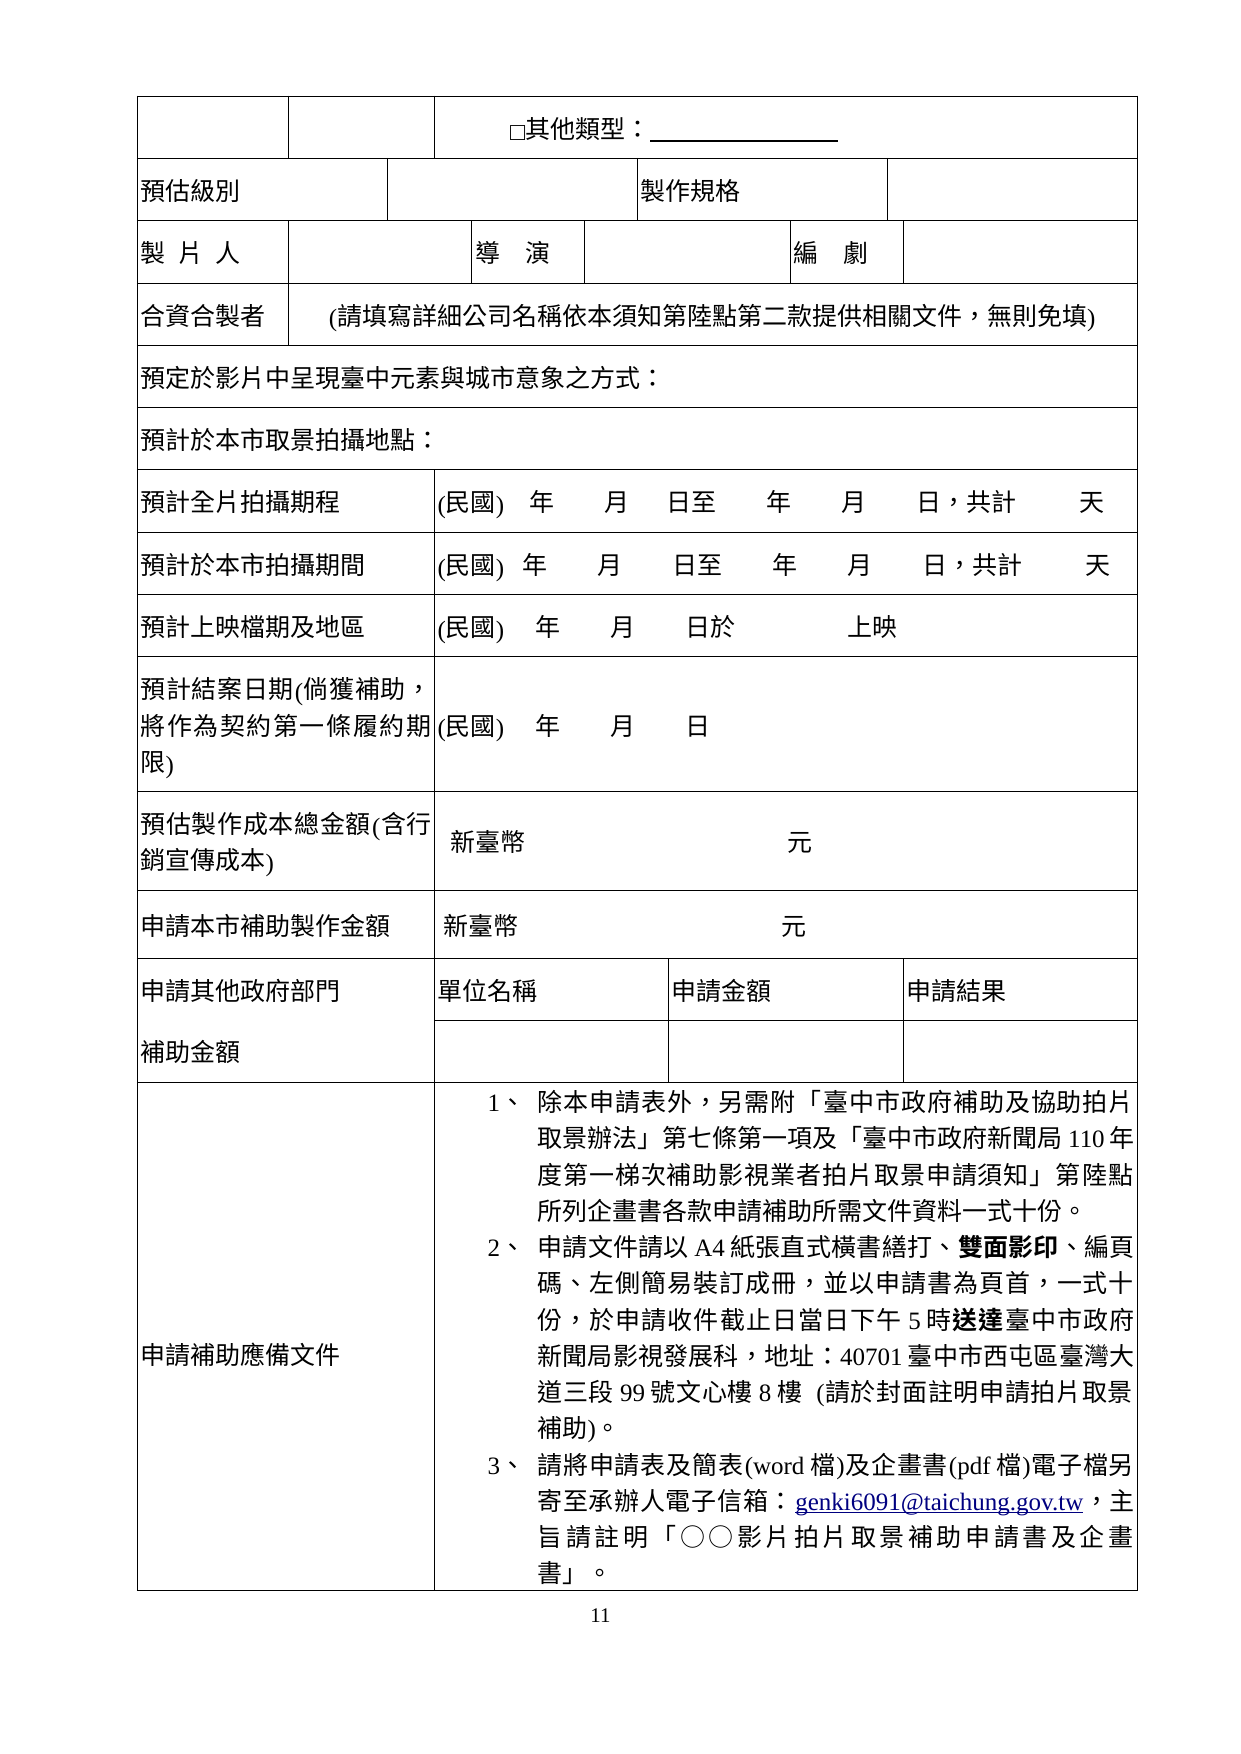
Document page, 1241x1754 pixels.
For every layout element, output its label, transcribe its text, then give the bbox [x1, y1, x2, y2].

table_cell 申請結果 [904, 959, 1137, 1020]
table_cell 預計結案日期(倘獲補助，將作為契約第一條履約期限) [138, 657, 434, 791]
table_cell [904, 221, 1137, 282]
table_cell 申請金額 [669, 959, 903, 1020]
table_cell (民國) 年 月 日於 上映 [435, 595, 1137, 656]
table_cell 預定於影片中呈現臺中元素與城市意象之方式： [138, 346, 1137, 407]
table_cell [904, 1021, 1137, 1082]
table_cell 申請補助應備文件 [138, 1083, 434, 1590]
table_cell (民國) 年 月 日至 年 月 日，共計 天 [435, 533, 1137, 594]
table_cell [289, 97, 434, 158]
table_cell 新臺幣 元 [435, 891, 1137, 958]
table_cell 預計全片拍攝期程 [138, 470, 434, 532]
table_cell 製 片 人 [138, 221, 288, 282]
table_cell 導 演 [472, 221, 584, 282]
table_cell (請填寫詳細公司名稱依本須知第陸點第二款提供相關文件，無則免填) [289, 284, 1137, 345]
table_cell [388, 159, 637, 220]
table_cell 預計於本市拍攝期間 [138, 533, 434, 594]
table_cell 預估製作成本總金額(含行銷宣傳成本) [138, 792, 434, 889]
table_cell 預計於本市取景拍攝地點： [138, 408, 1137, 469]
table_cell [669, 1021, 903, 1082]
table_cell 合資合製者 [138, 284, 288, 345]
table_cell [138, 97, 288, 158]
table_cell (民國) 年 月 日 [435, 657, 1137, 791]
table_cell 製作規格 [638, 159, 887, 220]
table_cell □其他類型： [435, 97, 1137, 158]
table_cell 新臺幣 元 [435, 792, 1137, 889]
table_cell 申請本市補助製作金額 [138, 891, 434, 958]
table_cell (民國) 年 月 日至 年 月 日，共計 天 [435, 470, 1137, 532]
table_cell [289, 221, 471, 282]
table_cell 預估級別 [138, 159, 387, 220]
table_cell 預計上映檔期及地區 [138, 595, 434, 656]
table_cell [585, 221, 790, 282]
table_cell 除本申請表外，另需附「臺中市政府補助及協助拍片取景辦法」第七條第一項及「臺中市政府新聞局110年度第一梯次補助影視業者拍片取景申請須知」第陸點所列企畫書各款申請補助所需文件資料一式十份。 申請文件請以A4紙張直式橫書繕打、雙面影印、編頁碼、左側簡易裝訂成冊，並以申請書為頁首，一式十份，於申請收件截止日當日下午5時送達臺中市政府新聞局影視發展科，地址：40701臺中市西屯區臺灣大道三段99號文心樓8樓 (請於封面註明申請拍片取景補助)。 請將申請表及簡表(word檔)及企畫書(pdf檔)電子檔另寄至承辦人電子信箱：genki6091@taichung.gov.tw，主旨請註明「○○影片拍片取景補助申請書及企畫書」。 [435, 1083, 1137, 1590]
table_cell 申請其他政府部門 補助金額 [138, 959, 434, 1082]
table_cell 單位名稱 [435, 959, 668, 1020]
table_cell 編 劇 [791, 221, 903, 282]
table_cell [888, 159, 1137, 220]
table_cell [435, 1021, 668, 1082]
